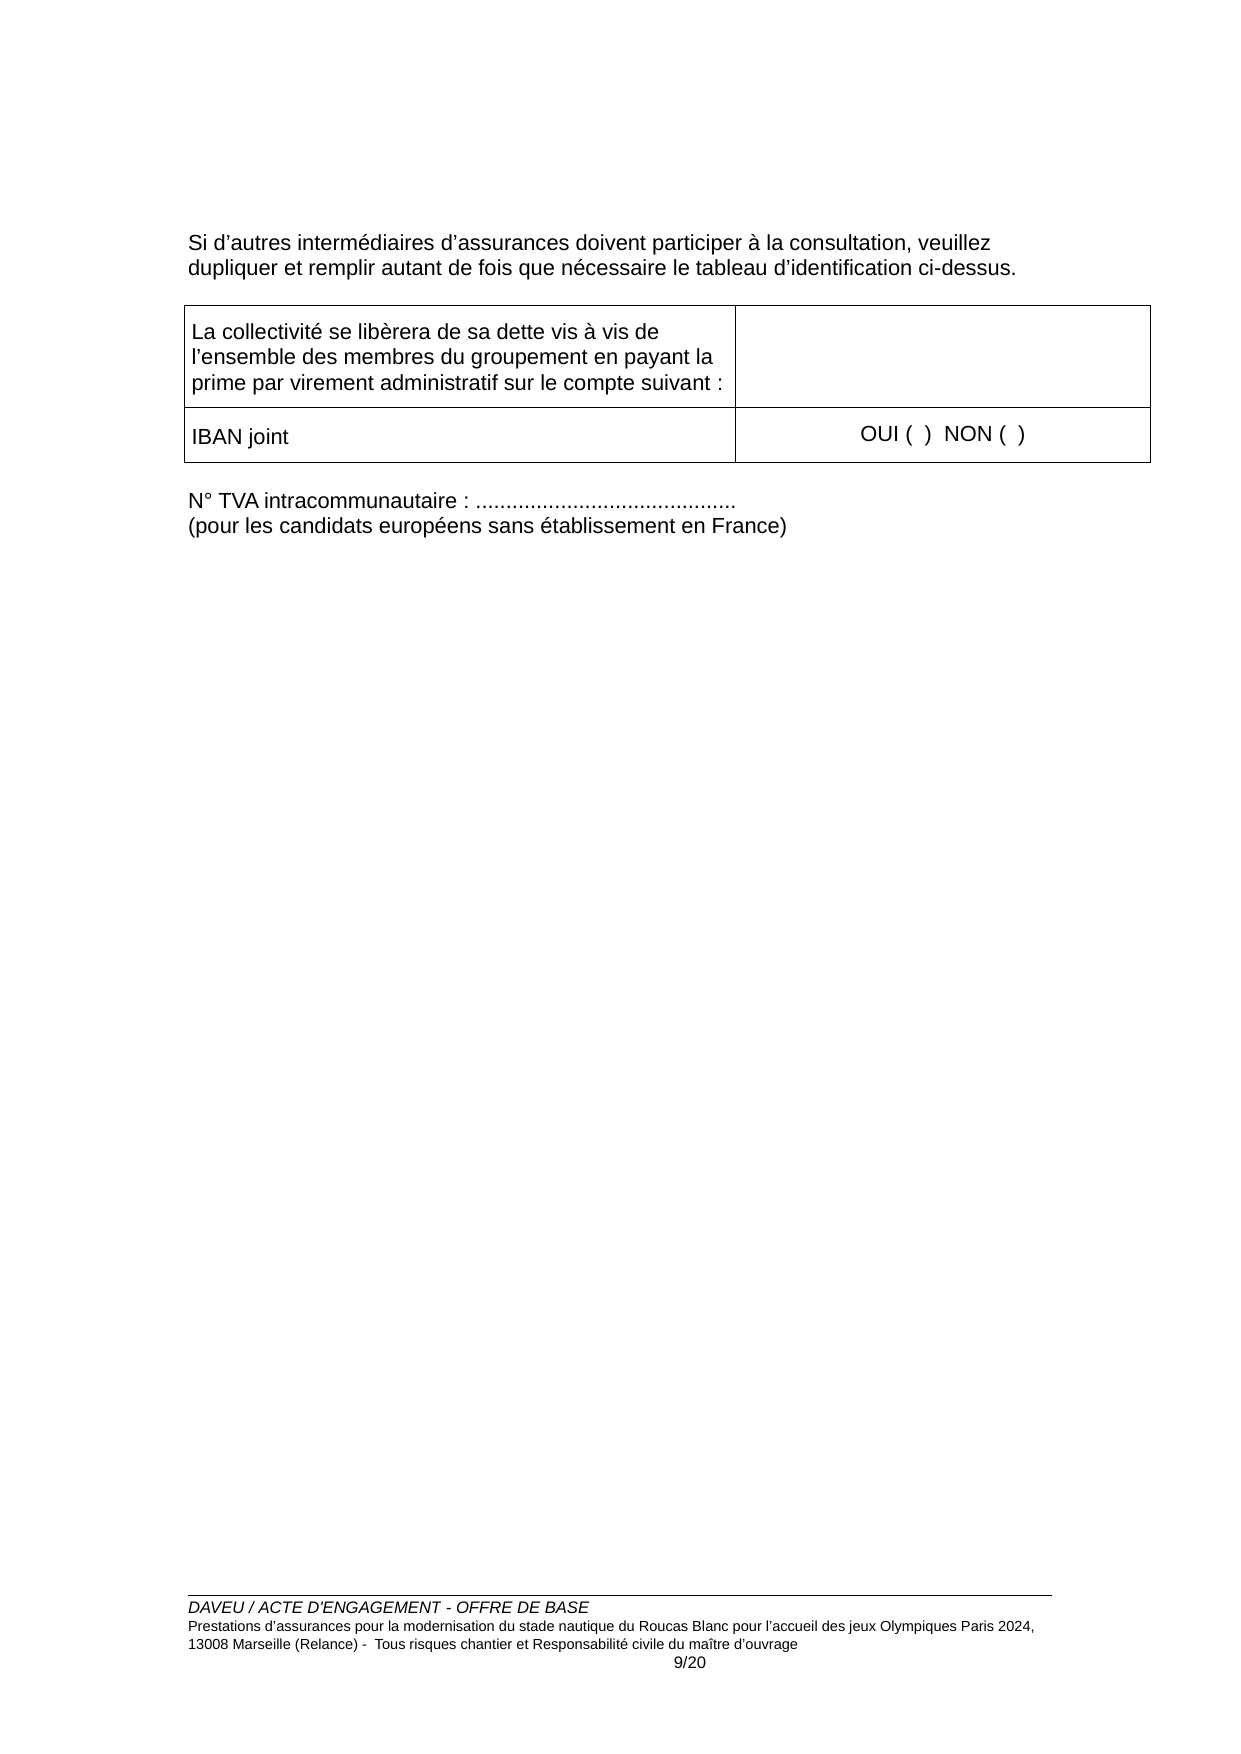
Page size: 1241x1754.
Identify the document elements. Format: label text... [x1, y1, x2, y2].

table_cell IBAN joint [185, 408, 735, 462]
table_header La collectivité se libèrera de sa dette vis à vis de l’ensemble des membres du groupement en payant la prime par virement administratif sur le compte suivant : [185, 306, 735, 407]
text (pour les candidats européens sans établissement en France) [188, 513, 1052, 538]
text N° TVA intracommunautaire : ........................................... [188, 488, 1052, 513]
table_cell OUI ( ) NON ( ) [736, 408, 1150, 462]
table_header [736, 306, 1150, 407]
text Si d’autres intermédiaires d’assurances doivent participer à la consultation, veuillez dupliquer et remplir autant de fois que nécessaire le tableau d’identification ci-dessus. [188, 230, 1052, 280]
